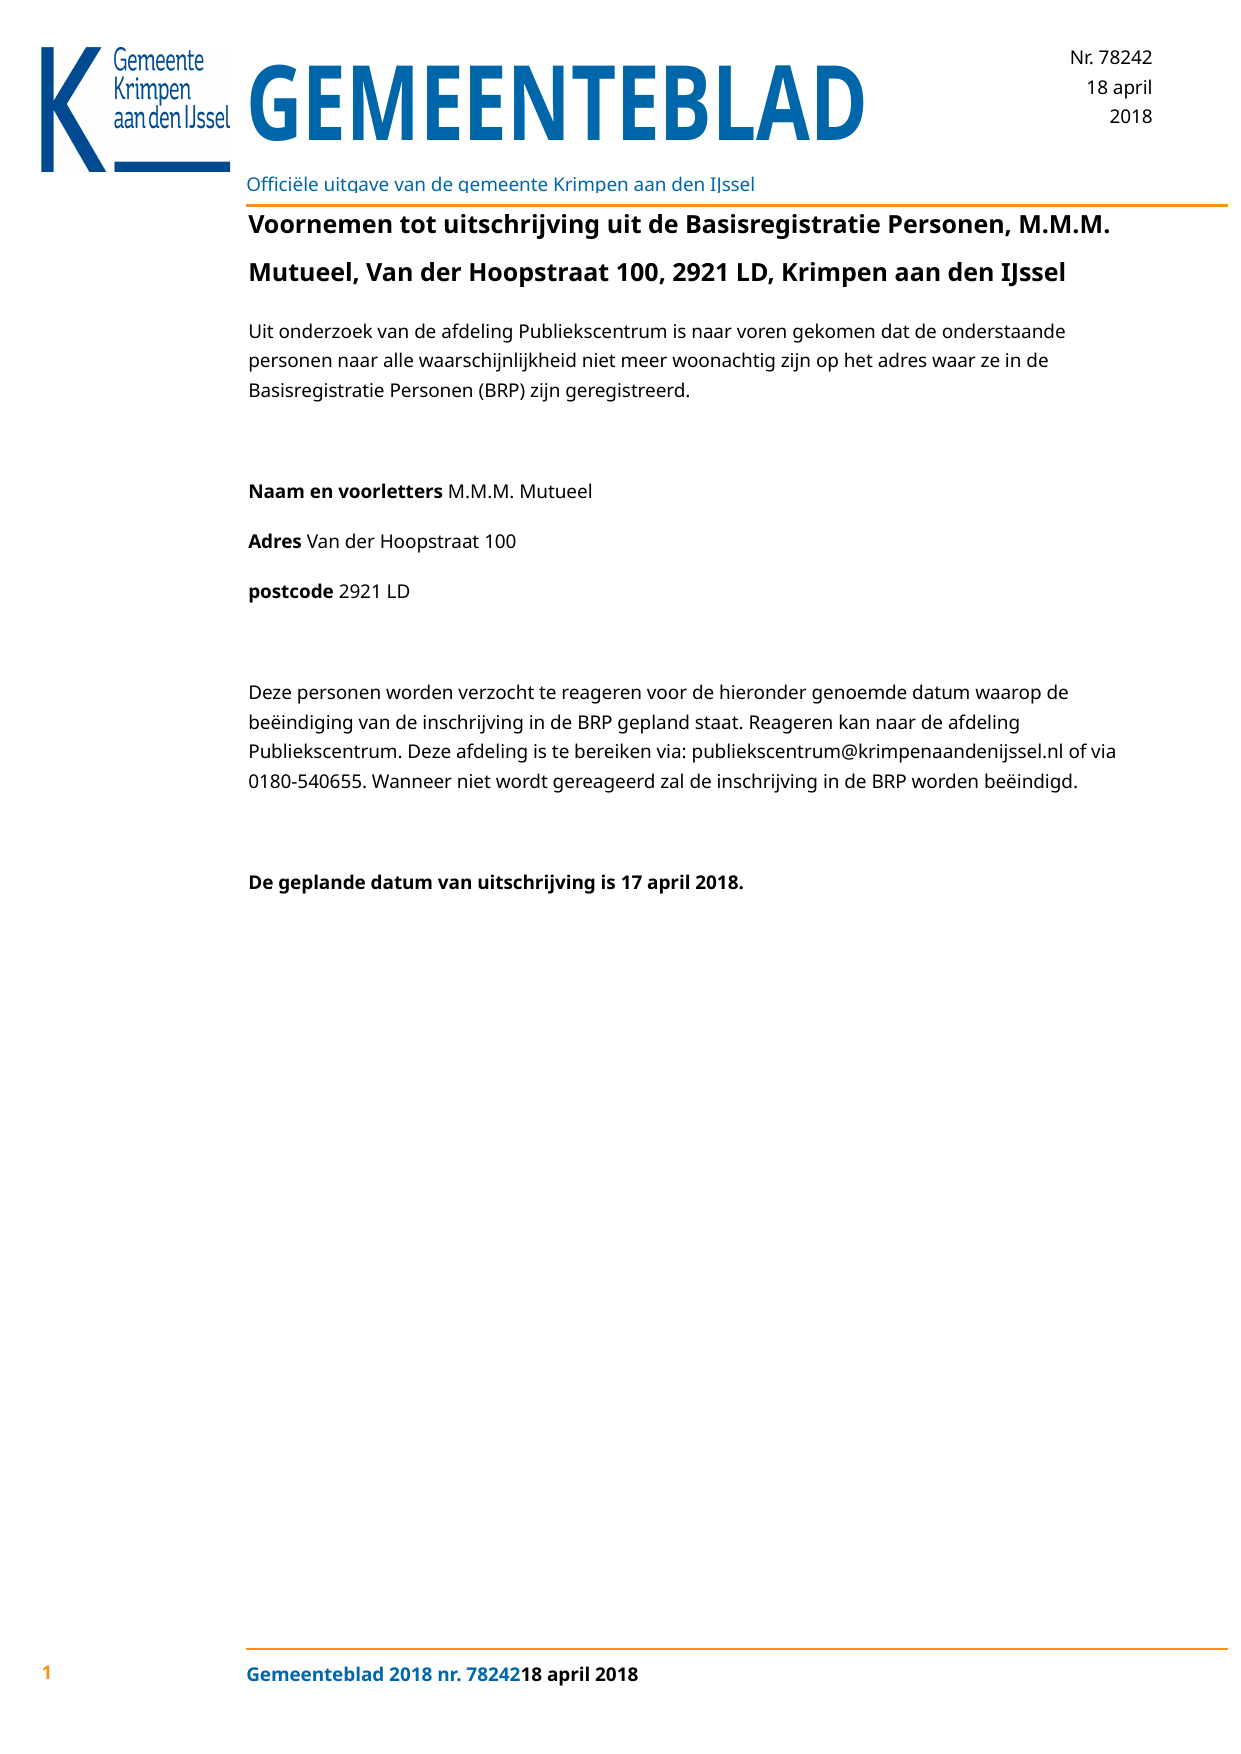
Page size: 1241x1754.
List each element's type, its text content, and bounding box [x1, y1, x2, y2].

text De geplande datum van uitschrijving is 17 april 2018. [248, 869, 1152, 895]
text Voornemen tot uitschrijving uit de Basisregistratie Personen, M.M.M. Mutueel, Van der Hoopstraat 100, 2921 LD, Krimpen aan den IJssel [248, 207, 1152, 288]
text Naam en voorletters M.M.M. Mutueel [248, 478, 1152, 504]
text Uit onderzoek van de afdeling Publiekscentrum is naar voren gekomen dat de onderstaande personen naar alle waarschijnlijkheid niet meer woonachtig zijn op het adres waar ze in de Basisregistratie Personen (BRP) zijn geregistreerd. [248, 318, 1152, 403]
text postcode 2921 LD [248, 579, 1152, 604]
text Adres Van der Hoopstraat 100 [248, 528, 1152, 554]
text Deze personen worden verzocht te reageren voor de hieronder genoemde datum waarop de beëindiging van de inschrijving in de BRP gepland staat. Reageren kan naar de afdeling Publiekscentrum. Deze afdeling is te bereiken via: publiekscentrum@krimpenaandenijssel.nl of via 0180-540655. Wanneer niet wordt gereageerd zal de inschrijving in de BRP worden beëindigd. [248, 679, 1152, 794]
picture [41, 47, 231, 172]
